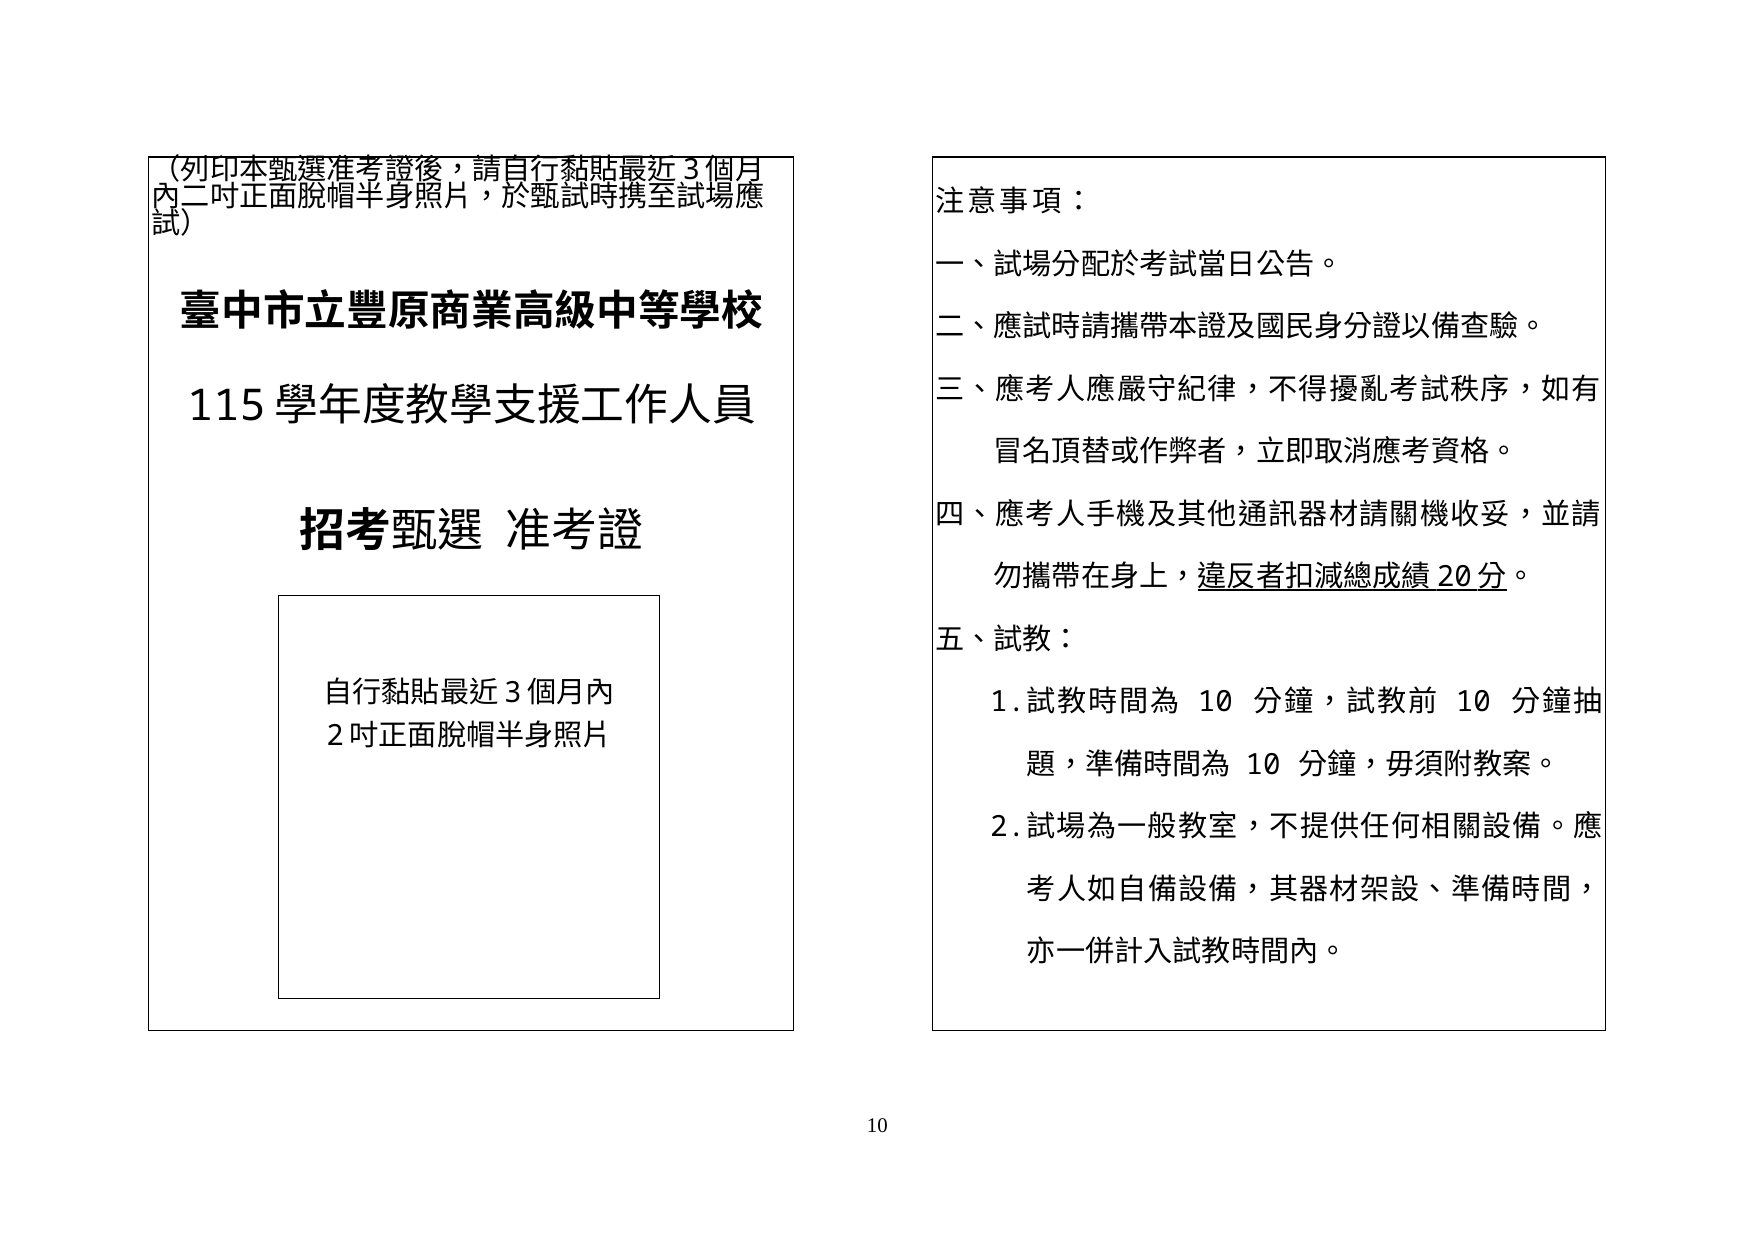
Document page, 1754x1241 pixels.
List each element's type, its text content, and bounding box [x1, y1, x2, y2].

table_header [794, 156, 932, 1030]
table_header 注意事項： 一、試場分配於考試當日公告。 二、應試時請攜帶本證及國民身分證以備查驗。 三、應考人應嚴守紀律，不得擾亂考試秩序，如有冒名頂替或作弊者，立即取消應考資格。 四、應考人手機及其他通訊器材請關機收妥，並請勿攜帶在身上，違反者扣減總成績20分。 五、試教： 1.試教時間為 10 分鐘，試教前 10 分鐘抽題，準備時間為 10 分鐘，毋須附教案。 2.試場為一般教室，不提供任何相關設備。應考人如自備設備，其器材架設、準備時間，亦一併計入試教時間內。 [933, 158, 1605, 1030]
table_header （列印本甄選准考證後，請自行黏貼最近3個月內二吋正面脫帽半身照片，於甄試時携至試場應試） 臺中市立豐原商業高級中等學校 115學年度教學支援工作人員 招考甄選 准考證 姓 名： 報考部別：□日間 報考科別： 准考證編號： [149, 158, 793, 1030]
